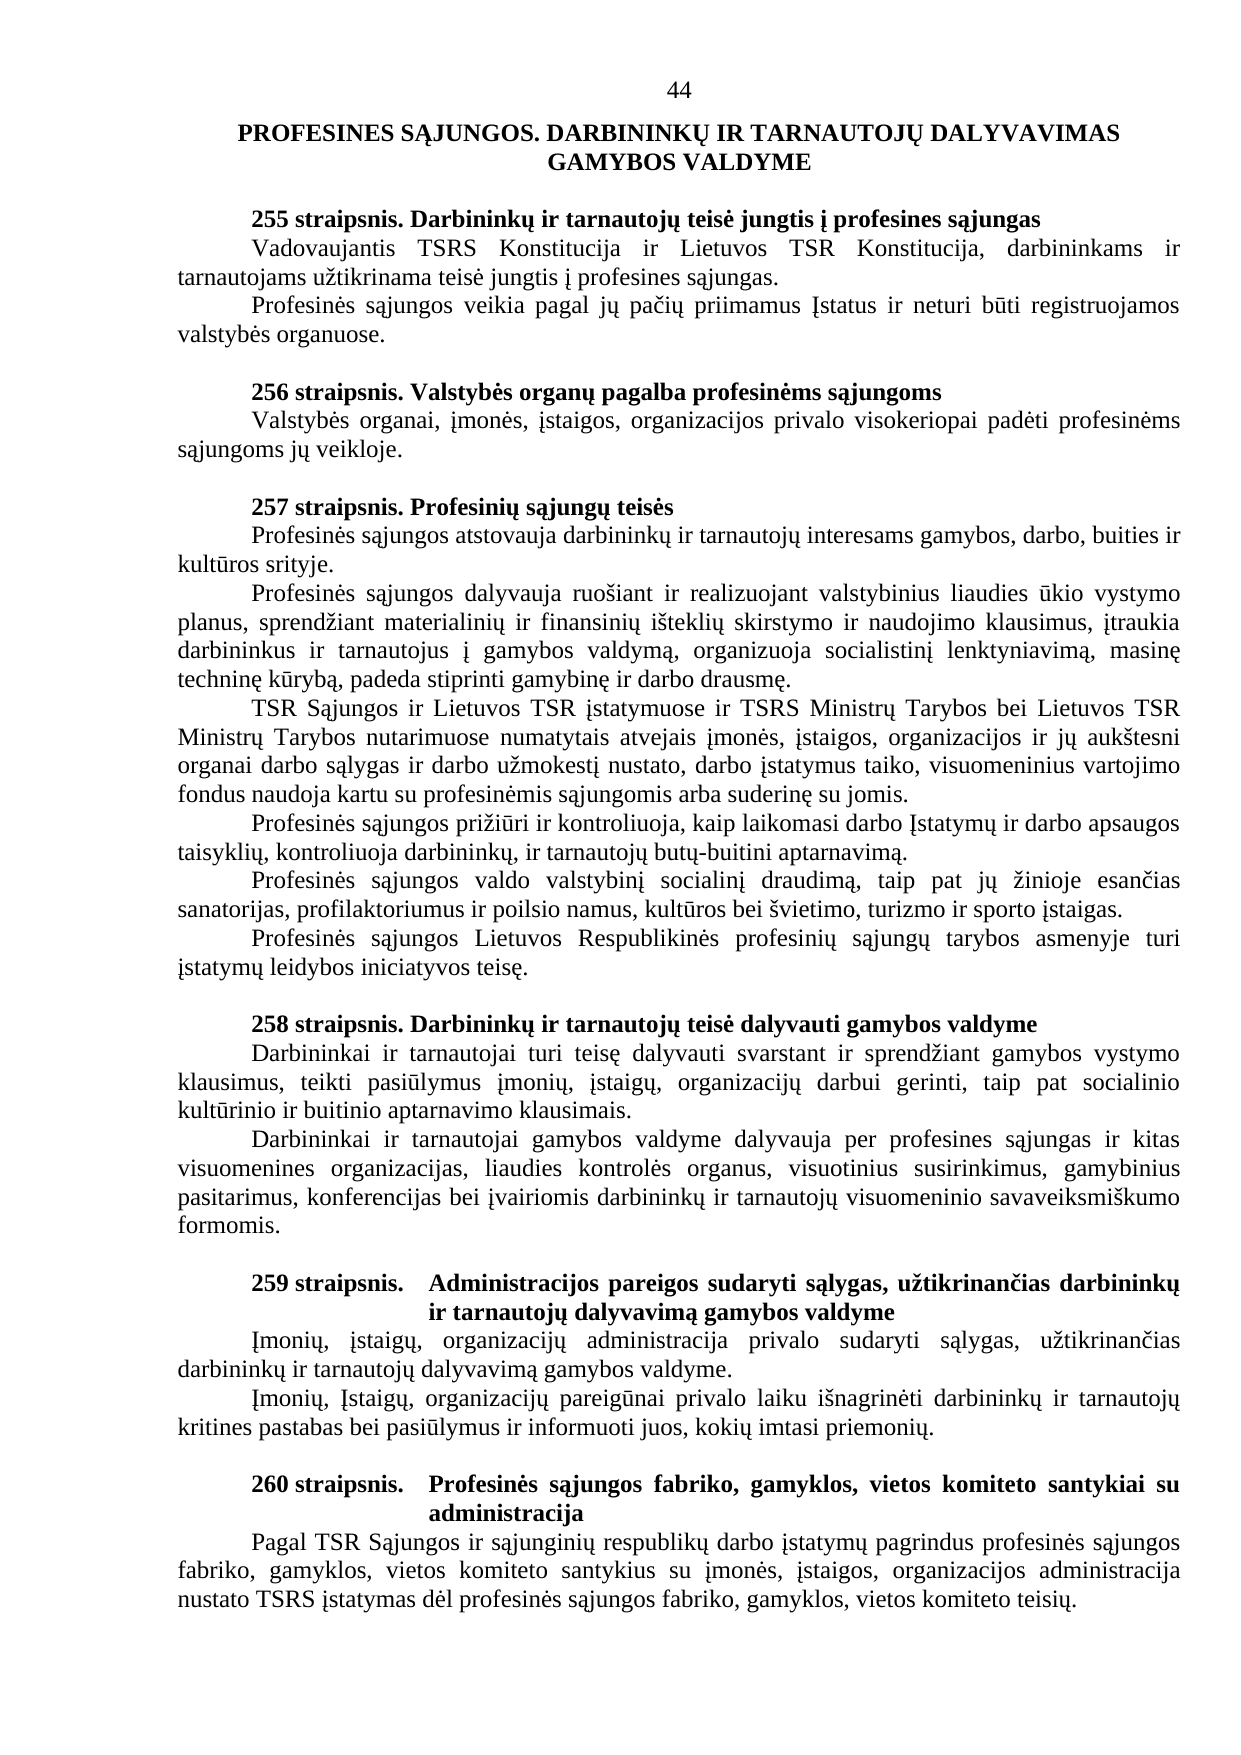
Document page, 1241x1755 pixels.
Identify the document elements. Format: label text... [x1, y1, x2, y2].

text Profesinės sąjungos Lietuvos Respublikinės profesinių sąjungų tarybos asmenyje turi įstatymų leidybos iniciatyvos teisę. [177, 923, 1181, 981]
text 257 straipsnis. Profesinių sąjungų teisės [177, 492, 1181, 521]
text Profesinės sąjungos veikia pagal jų pačių priimamus Įstatus ir neturi būti registruojamos valstybės organuose. [177, 291, 1181, 348]
text PROFESINES SĄJUNGOS. DARBININKŲ IR TARNAUTOJŲ DALYVAVIMAS GAMYBOS VALDYME [177, 118, 1181, 176]
text 258 straipsnis. Darbininkų ir tarnautojų teisė dalyvauti gamybos valdyme [177, 1009, 1181, 1038]
text Profesinės sąjungos atstovauja darbininkų ir tarnautojų interesams gamybos, darbo, buities ir kultūros srityje. [177, 521, 1181, 578]
text 259 straipsnis. Administracijos pareigos sudaryti sąlygas, užtikrinančias darbininkų ir tarnautojų dalyvavimą gamybos valdyme [251, 1268, 1181, 1326]
text Įmonių, Įstaigų, organizacijų pareigūnai privalo laiku išnagrinėti darbininkų ir tarnautojų kritines pastabas bei pasiūlymus ir informuoti juos, kokių imtasi priemonių. [177, 1383, 1181, 1441]
text Darbininkai ir tarnautojai gamybos valdyme dalyvauja per profesines sąjungas ir kitas visuomenines organizacijas, liaudies kontrolės organus, visuotinius susirinkimus, gamybinius pasitarimus, konferencijas bei įvairiomis darbininkų ir tarnautojų visuomeninio savaveiksmiškumo formomis. [177, 1124, 1181, 1239]
text 260 straipsnis. Profesinės sąjungos fabriko, gamyklos, vietos komiteto santykiai su administracija [251, 1469, 1181, 1527]
text Profesinės sąjungos valdo valstybinį socialinį draudimą, taip pat jų žinioje esančias sanatorijas, profilaktoriumus ir poilsio namus, kultūros bei švietimo, turizmo ir sporto įstaigas. [177, 866, 1181, 923]
text Darbininkai ir tarnautojai turi teisę dalyvauti svarstant ir sprendžiant gamybos vystymo klausimus, teikti pasiūlymus įmonių, įstaigų, organizacijų darbui gerinti, taip pat socialinio kultūrinio ir buitinio aptarnavimo klausimais. [177, 1038, 1181, 1124]
text TSR Sąjungos ir Lietuvos TSR įstatymuose ir TSRS Ministrų Tarybos bei Lietuvos TSR Ministrų Tarybos nutarimuose numatytais atvejais įmonės, įstaigos, organizacijos ir jų aukštesni organai darbo sąlygas ir darbo užmokestį nustato, darbo įstatymus taiko, visuomeninius vartojimo fondus naudoja kartu su profesinėmis sąjungomis arba suderinę su jomis. [177, 693, 1181, 808]
text Valstybės organai, įmonės, įstaigos, organizacijos privalo visokeriopai padėti profesinėms sąjungoms jų veikloje. [177, 406, 1181, 463]
text Profesinės sąjungos prižiūri ir kontroliuoja, kaip laikomasi darbo Įstatymų ir darbo apsaugos taisyklių, kontroliuoja darbininkų, ir tarnautojų butų-buitini aptarnavimą. [177, 808, 1181, 866]
text Įmonių, įstaigų, organizacijų administracija privalo sudaryti sąlygas, užtikrinančias darbininkų ir tarnautojų dalyvavimą gamybos valdyme. [177, 1326, 1181, 1383]
text Pagal TSR Sąjungos ir sąjunginių respublikų darbo įstatymų pagrindus profesinės sąjungos fabriko, gamyklos, vietos komiteto santykius su įmonės, įstaigos, organizacijos administracija nustato TSRS įstatymas dėl profesinės sąjungos fabriko, gamyklos, vietos komiteto teisių. [177, 1527, 1181, 1613]
text Profesinės sąjungos dalyvauja ruošiant ir realizuojant valstybinius liaudies ūkio vystymo planus, sprendžiant materialinių ir finansinių išteklių skirstymo ir naudojimo klausimus, įtraukia darbininkus ir tarnautojus į gamybos valdymą, organizuoja socialistinį lenktyniavimą, masinę techninę kūrybą, padeda stiprinti gamybinę ir darbo drausmę. [177, 578, 1181, 693]
text 255 straipsnis. Darbininkų ir tarnautojų teisė jungtis į profesines sąjungas [177, 204, 1181, 233]
text Vadovaujantis TSRS Konstitucija ir Lietuvos TSR Konstitucija, darbininkams ir tarnautojams užtikrinama teisė jungtis į profesines sąjungas. [177, 233, 1181, 291]
text 256 straipsnis. Valstybės organų pagalba profesinėms sąjungoms [177, 377, 1181, 406]
